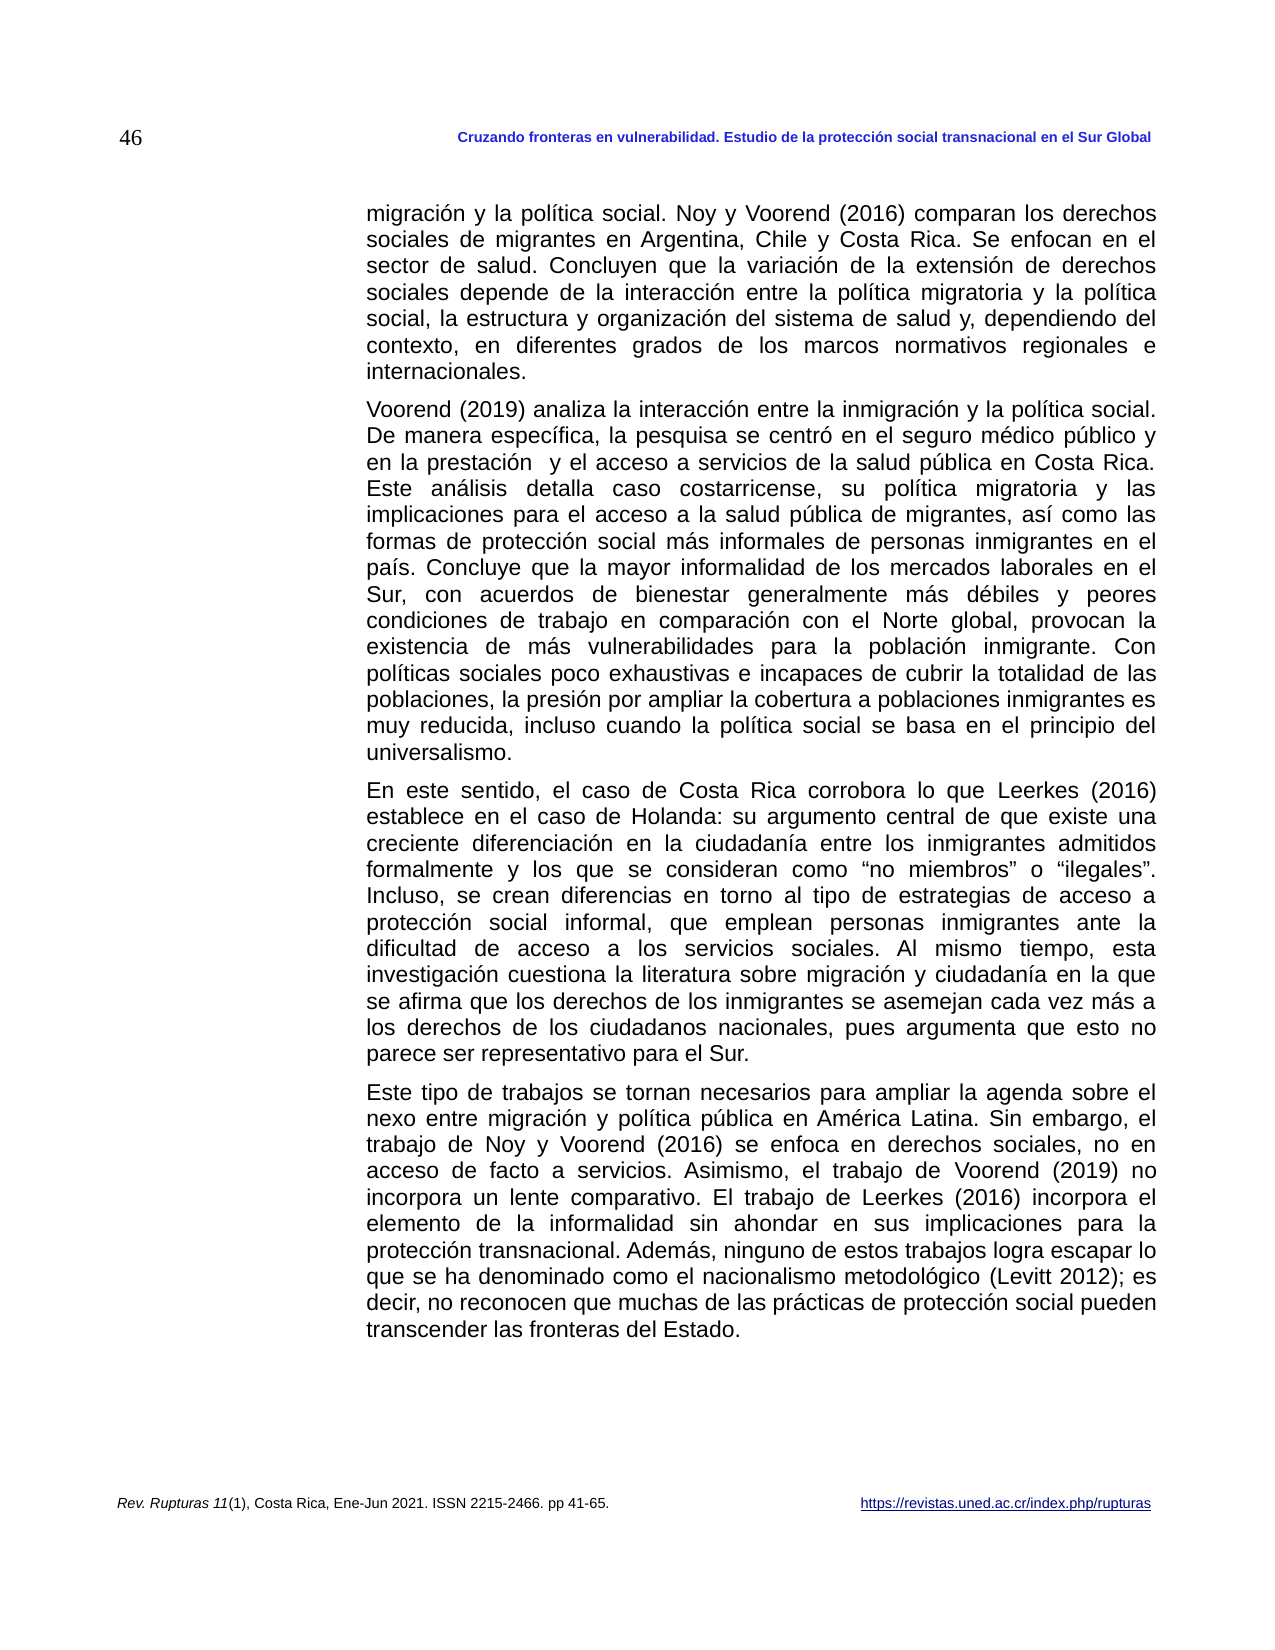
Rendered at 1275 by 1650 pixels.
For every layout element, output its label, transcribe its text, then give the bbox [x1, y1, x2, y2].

text migración y la política social. Noy y Voorend (2016) comparan los derechos sociales de migrantes en Argentina, Chile y Costa Rica. Se enfocan en el sector de salud. Concluyen que la variación de la extensión de derechos sociales depende de la interacción entre la política migratoria y la política social, la estructura y organización del sistema de salud y, dependiendo del contexto, en diferentes grados de los marcos normativos regionales e internacionales. [366, 200, 1157, 384]
text En este sentido, el caso de Costa Rica corrobora lo que Leerkes (2016) establece en el caso de Holanda: su argumento central de que existe una creciente diferenciación en la ciudadanía entre los inmigrantes admitidos formalmente y los que se consideran como “no miembros” o “ilegales”. Incluso, se crean diferencias en torno al tipo de estrategias de acceso a protección social informal, que emplean personas inmigrantes ante la dificultad de acceso a los servicios sociales. Al mismo tiempo, esta investigación cuestiona la literatura sobre migración y ciudadanía en la que se afirma que los derechos de los inmigrantes se asemejan cada vez más a los derechos de los ciudadanos nacionales, pues argumenta que esto no parece ser representativo para el Sur. [366, 777, 1157, 1067]
text Este tipo de trabajos se tornan necesarios para ampliar la agenda sobre el nexo entre migración y política pública en América Latina. Sin embargo, el trabajo de Noy y Voorend (2016) se enfoca en derechos sociales, no en acceso de facto a servicios. Asimismo, el trabajo de Voorend (2019) no incorpora un lente comparativo. El trabajo de Leerkes (2016) incorpora el elemento de la informalidad sin ahondar en sus implicaciones para la protección transnacional. Además, ninguno de estos trabajos logra escapar lo que se ha denominado como el nacionalismo metodológico (Levitt 2012); es decir, no reconocen que muchas de las prácticas de protección social pueden transcender las fronteras del Estado. [366, 1078, 1157, 1342]
text Voorend (2019) analiza la interacción entre la inmigración y la política social. De manera específica, la pesquisa se centró en el seguro médico público y en la prestación y el acceso a servicios de la salud pública en Costa Rica. Este análisis detalla caso costarricense, su política migratoria y las implicaciones para el acceso a la salud pública de migrantes, así como las formas de protección social más informales de personas inmigrantes en el país. Concluye que la mayor informalidad de los mercados laborales en el Sur, con acuerdos de bienestar generalmente más débiles y peores condiciones de trabajo en comparación con el Norte global, provocan la existencia de más vulnerabilidades para la población inmigrante. Con políticas sociales poco exhaustivas e incapaces de cubrir la totalidad de las poblaciones, la presión por ampliar la cobertura a poblaciones inmigrantes es muy reducida, incluso cuando la política social se basa en el principio del universalismo. [366, 396, 1157, 765]
